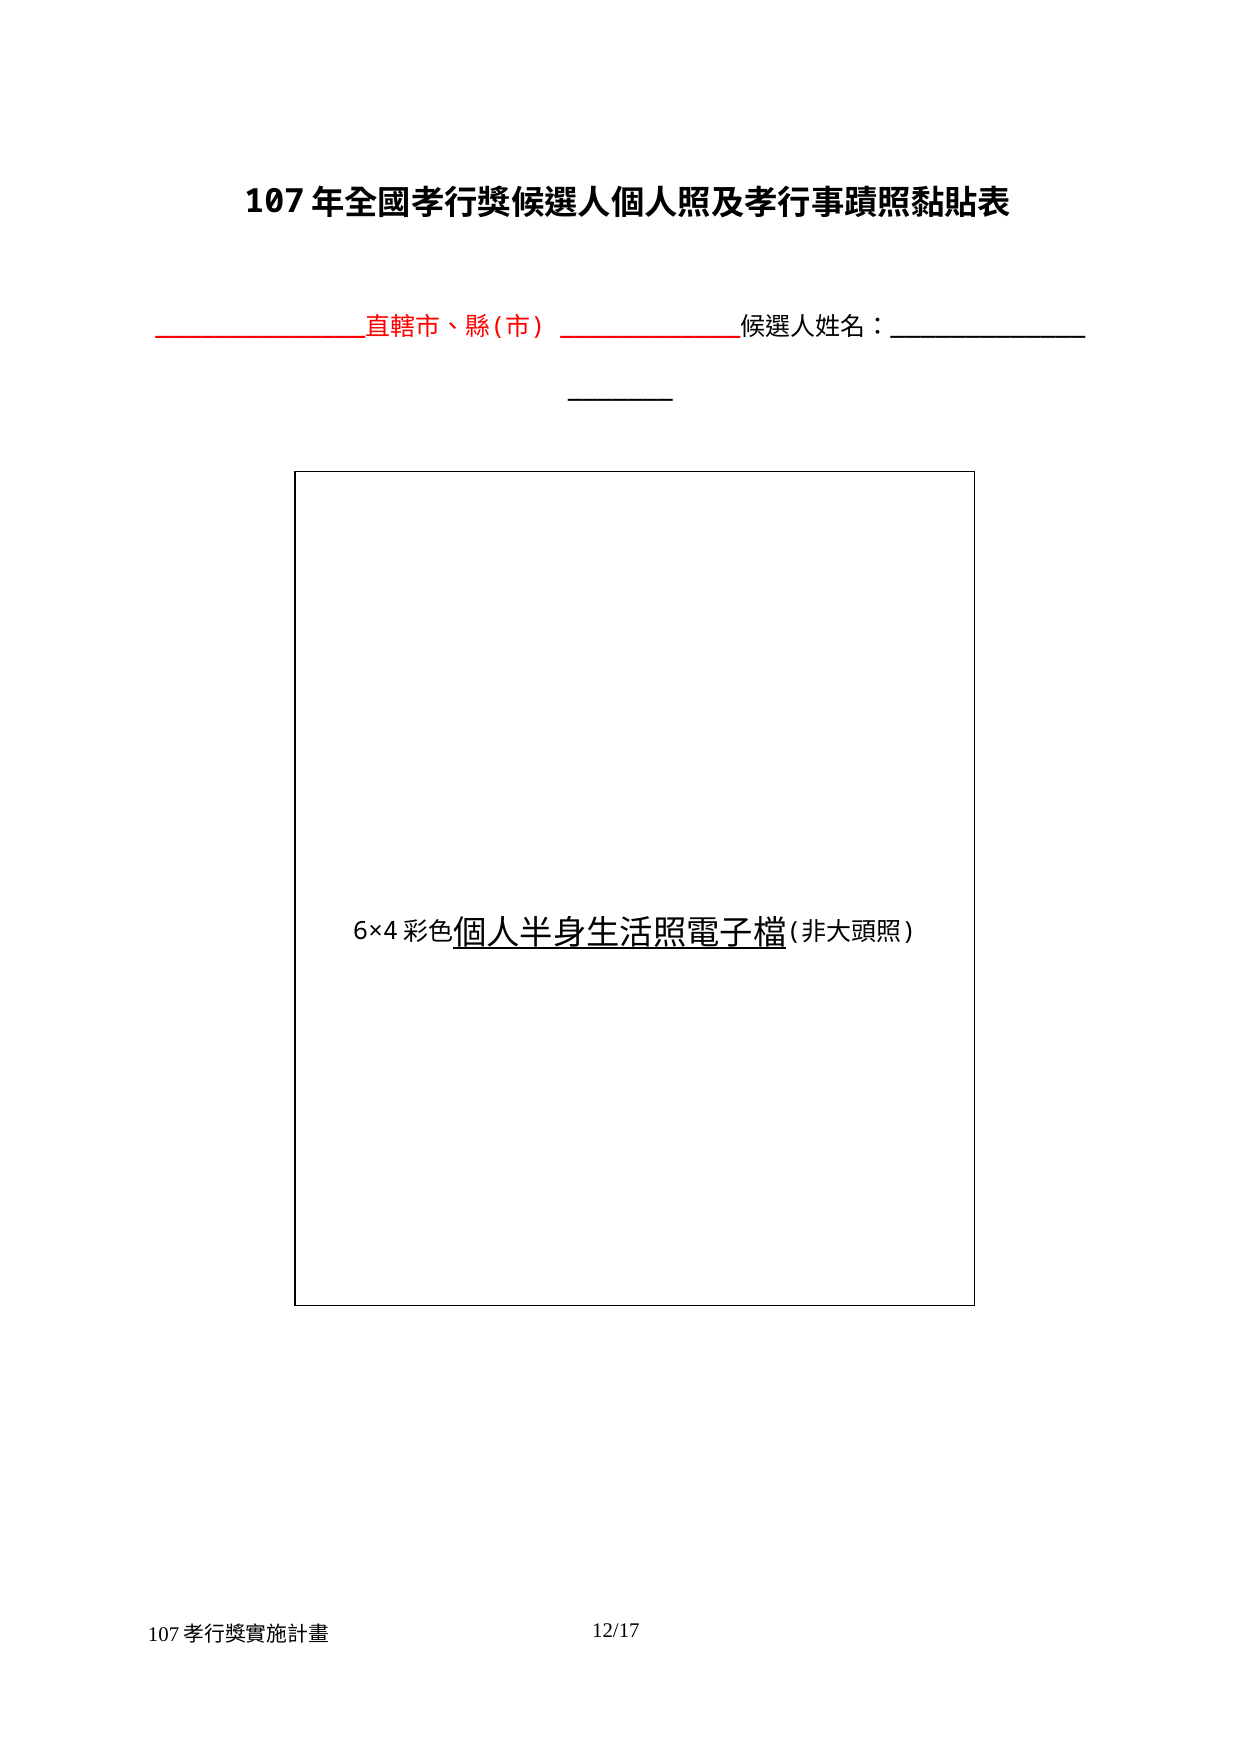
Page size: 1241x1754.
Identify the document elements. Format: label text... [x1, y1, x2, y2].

text ______________直轄市、縣(市) ____________候選人姓名：____________________ [148, 283, 1092, 408]
table_header 6×4彩色個人半身生活照電子檔(非大頭照) [296, 472, 974, 1305]
text 107年全國孝行獎候選人個人照及孝行事蹟照黏貼表 [162, 158, 1092, 221]
